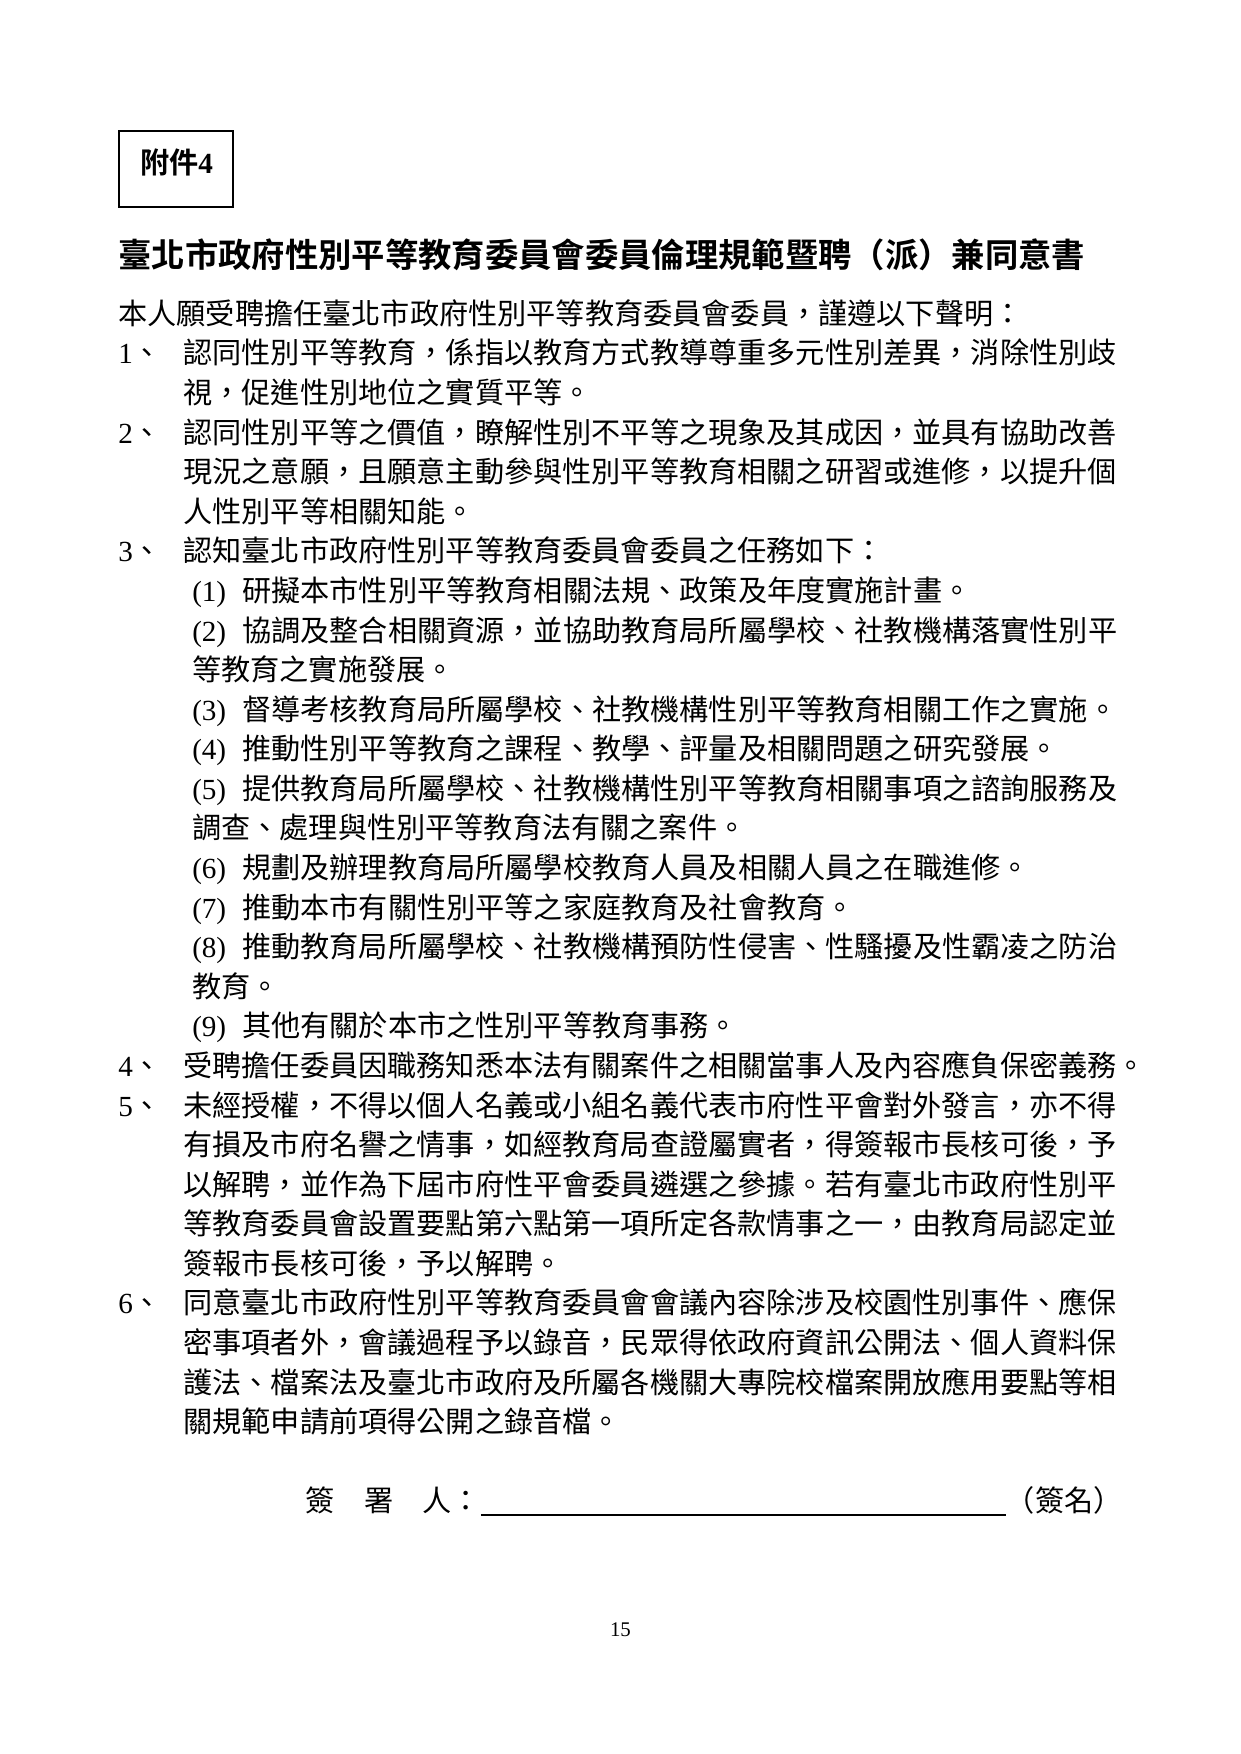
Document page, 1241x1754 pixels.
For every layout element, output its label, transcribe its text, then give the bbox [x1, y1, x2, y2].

text 附件4 [135, 140, 217, 182]
list 協調及整合相關資源，並協助教育局所屬學校、社教機構落實性別平等教育之實施發展。 [192, 609, 1122, 688]
list 認同性別平等之價值，瞭解性別不平等之現象及其成因，並具有協助改善現況之意願，且願意主動參與性別平等教育相關之研習或進修，以提升個人性別平等相關知能。 [118, 411, 1122, 530]
list 推動性別平等教育之課程、教學、評量及相關問題之研究發展。 [192, 728, 1122, 768]
text [120, 132, 232, 206]
text 本人願受聘擔任臺北市政府性別平等教育委員會委員，謹遵以下聲明： [118, 293, 1122, 332]
list 推動教育局所屬學校、社教機構預防性侵害、性騷擾及性霸凌之防治教育。 [192, 926, 1122, 1005]
text 臺北市政府性別平等教育委員會委員倫理規範暨聘（派）兼同意書 [118, 211, 1122, 274]
list 認知臺北市政府性別平等教育委員會委員之任務如下： [118, 530, 1122, 570]
list 督導考核教育局所屬學校、社教機構性別平等教育相關工作之實施。 [192, 688, 1122, 728]
list 研擬本市性別平等教育相關法規、政策及年度實施計畫。 [192, 570, 1122, 609]
text 簽 署 人： （簽名） [118, 1480, 1122, 1520]
list 規劃及辦理教育局所屬學校教育人員及相關人員之在職進修。 [192, 847, 1122, 886]
list 提供教育局所屬學校、社教機構性別平等教育相關事項之諮詢服務及調查、處理與性別平等教育法有關之案件。 [192, 768, 1122, 847]
list 其他有關於本市之性別平等教育事務。 [192, 1005, 1122, 1045]
list 同意臺北市政府性別平等教育委員會會議內容除涉及校園性別事件、應保密事項者外，會議過程予以錄音，民眾得依政府資訊公開法、個人資料保護法、檔案法及臺北市政府及所屬各機關大專院校檔案開放應用要點等相關規範申請前項得公開之錄音檔。 [118, 1282, 1122, 1441]
list 推動本市有關性別平等之家庭教育及社會教育。 [192, 886, 1122, 926]
list 認同性別平等教育，係指以教育方式教導尊重多元性別差異，消除性別歧視，促進性別地位之實質平等。 [118, 332, 1122, 411]
list 未經授權，不得以個人名義或小組名義代表市府性平會對外發言，亦不得有損及市府名譽之情事，如經教育局查證屬實者，得簽報市長核可後，予以解聘，並作為下屆市府性平會委員遴選之參據。若有臺北市政府性別平等教育委員會設置要點第六點第一項所定各款情事之一，由教育局認定並簽報市長核可後，予以解聘。 [118, 1084, 1122, 1282]
list 受聘擔任委員因職務知悉本法有關案件之相關當事人及內容應負保密義務。 [118, 1045, 1122, 1084]
